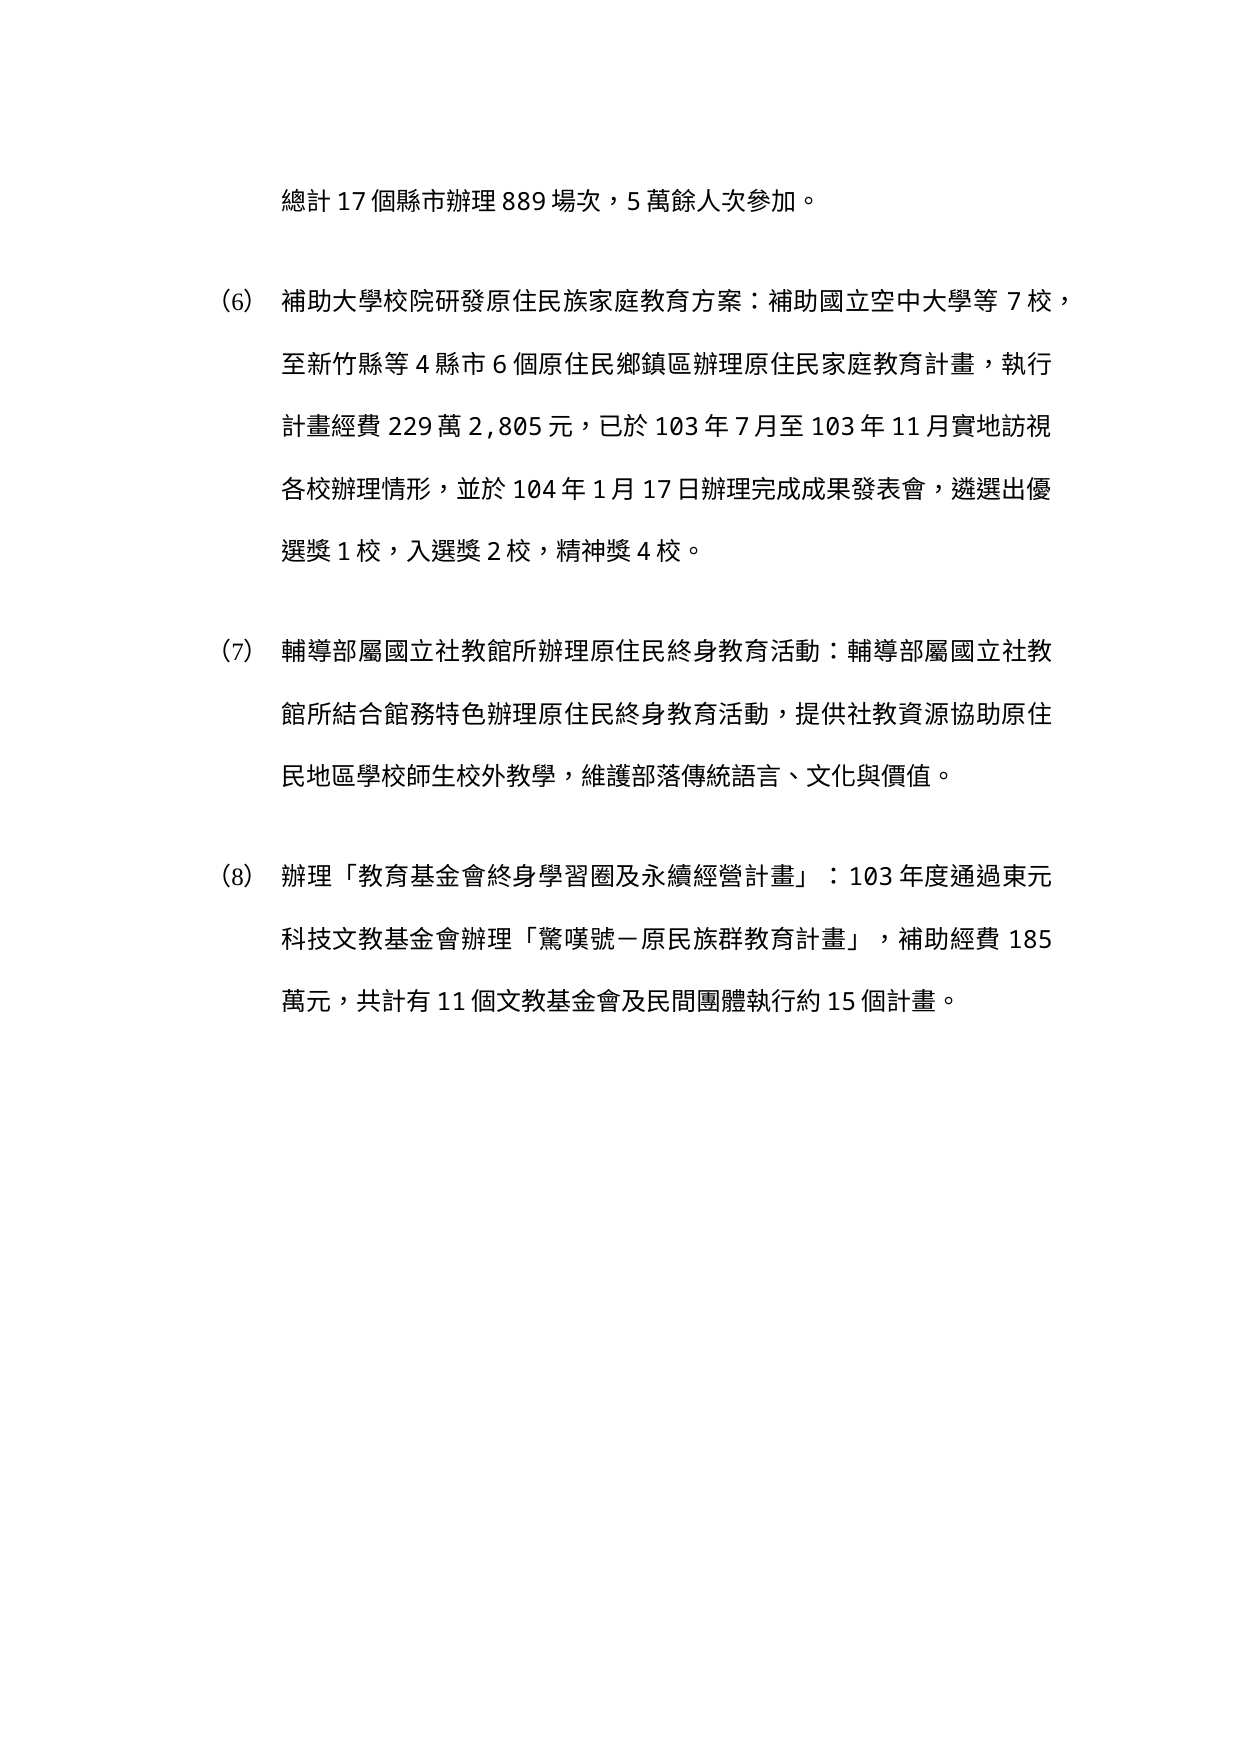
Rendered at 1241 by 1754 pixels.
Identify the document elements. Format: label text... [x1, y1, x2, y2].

list 輔導部屬國立社教館所辦理原住民終身教育活動：輔導部屬國立社教館所結合館務特色辦理原住民終身教育活動，提供社教資源協助原住民地區學校師生校外教學，維護部落傳統語言、文化與價值。 [206, 608, 1053, 796]
list 辦理「教育基金會終身學習圈及永續經營計畫」：103年度通過東元科技文教基金會辦理「驚嘆號－原民族群教育計畫」，補助經費185萬元，共計有11個文教基金會及民間團體執行約15個計畫。 [206, 833, 1053, 1021]
list 補助辦理原住民家庭教育活動：103年各直轄市、縣(市)家庭教育中心針對原住民族家庭或於原住民鄉鎮市區辦理原住民族家庭教育活動，總計17個縣市辦理889場次，5萬餘人次參加。 [206, 158, 1053, 221]
list 補助大學校院研發原住民族家庭教育方案：補助國立空中大學等7校，至新竹縣等4縣市6個原住民鄉鎮區辦理原住民家庭教育計畫，執行計畫經費229萬2,805元，已於103年7月至103年11月實地訪視各校辦理情形，並於104年1月17日辦理完成成果發表會，遴選出優選獎1校，入選獎2校，精神獎4校。 [206, 258, 1053, 571]
